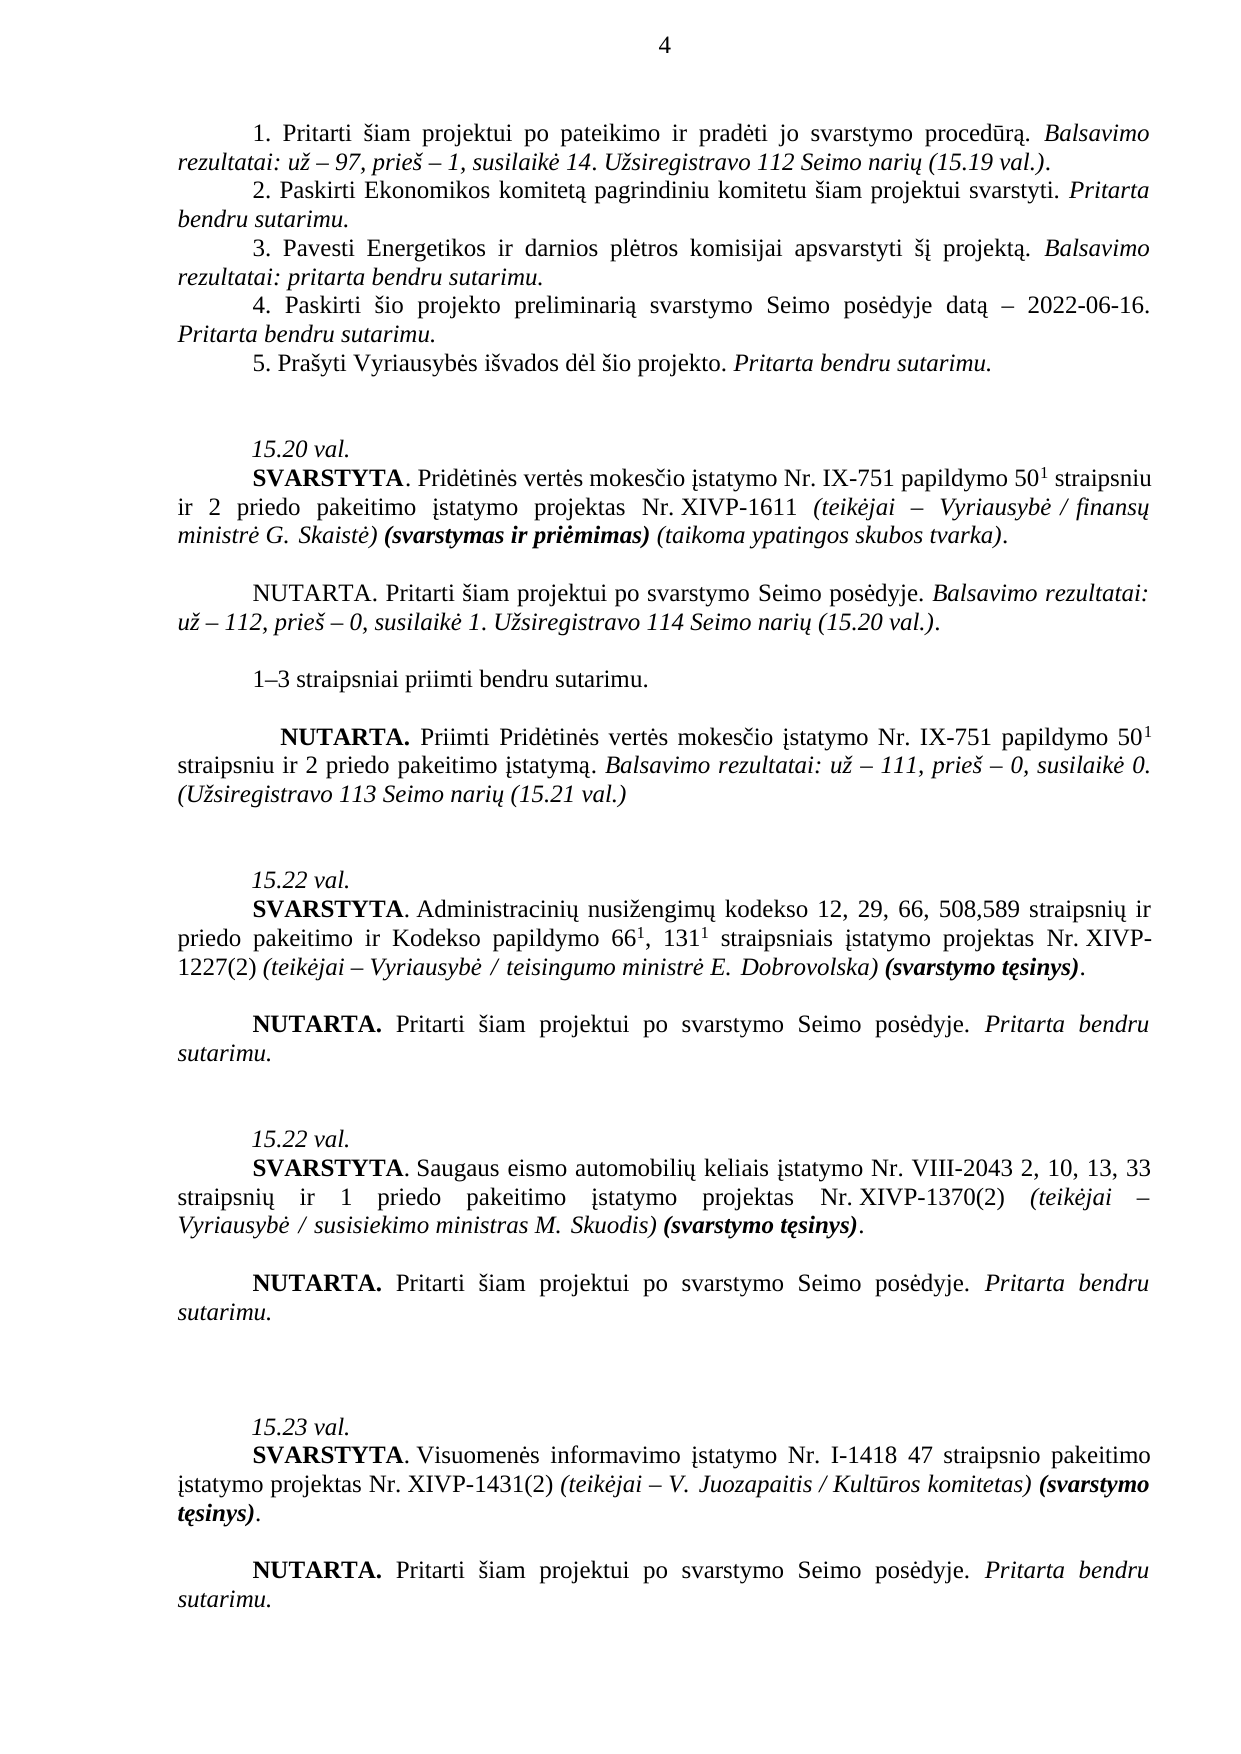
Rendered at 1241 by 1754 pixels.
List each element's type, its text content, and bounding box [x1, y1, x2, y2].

text SVARSTYTA. Administracinių nusižengimų kodekso 12, 29, 66, 508,589 straipsnių ir priedo pakeitimo ir Kodekso papildymo 661, 1311 straipsniais įstatymo projektas Nr. XIVP-1227(2) (teikėjai – Vyriausybė / teisingumo ministrė E. Dobrovolska) (svarstymo tęsinys). [177, 894, 1152, 981]
text SVARSTYTA. Pridėtinės vertės mokesčio įstatymo Nr. IX-751 papildymo 501 straipsniu ir 2 priedo pakeitimo įstatymo projektas Nr. XIVP-1611 (teikėjai – Vyriausybė / finansų ministrė G. Skaistė) (svarstymas ir priėmimas) (taikoma ypatingos skubos tvarka). [177, 463, 1152, 549]
text SVARSTYTA. Saugaus eismo automobilių keliais įstatymo Nr. VIII-2043 2, 10, 13, 33 straipsnių ir 1 priedo pakeitimo įstatymo projektas Nr. XIVP-1370(2) (teikėjai – Vyriausybė / susisiekimo ministras M. Skuodis) (svarstymo tęsinys). [177, 1153, 1152, 1239]
text SVARSTYTA. Visuomenės informavimo įstatymo Nr. I-1418 47 straipsnio pakeitimo įstatymo projektas Nr. XIVP-1431(2) (teikėjai – V. Juozapaitis / Kultūros komitetas) (svarstymo tęsinys). [177, 1441, 1152, 1527]
text 1–3 straipsniai priimti bendru sutarimu. [177, 664, 1152, 693]
text 4. Paskirti šio projekto preliminarią svarstymo Seimo posėdyje datą – 2022-06-16. Pritarta bendru sutarimu. [177, 291, 1152, 348]
text NUTARTA. Pritarti šiam projektui po svarstymo Seimo posėdyje. Balsavimo rezultatai: už – 112, prieš – 0, susilaikė 1. Užsiregistravo 114 Seimo narių (15.20 val.). [177, 578, 1152, 636]
text 5. Prašyti Vyriausybės išvados dėl šio projekto. Pritarta bendru sutarimu. [177, 348, 1152, 377]
text 15.23 val. [177, 1412, 1152, 1441]
text 1. Pritarti šiam projektui po pateikimo ir pradėti jo svarstymo procedūrą. Balsavimo rezultatai: už – 97, prieš – 1, susilaikė 14. Užsiregistravo 112 Seimo narių (15.19 val.). [177, 118, 1152, 176]
text NUTARTA. Pritarti šiam projektui po svarstymo Seimo posėdyje. Pritarta bendru sutarimu. [177, 1556, 1152, 1613]
text 15.22 val. [177, 866, 1152, 894]
text 2. Paskirti Ekonomikos komitetą pagrindiniu komitetu šiam projektui svarstyti. Pritarta bendru sutarimu. [177, 176, 1152, 233]
text 15.22 val. [177, 1124, 1152, 1153]
text NUTARTA. Pritarti šiam projektui po svarstymo Seimo posėdyje. Pritarta bendru sutarimu. [177, 1268, 1152, 1326]
text 15.20 val. [177, 434, 1152, 463]
text 3. Pavesti Energetikos ir darnios plėtros komisijai apsvarstyti šį projektą. Balsavimo rezultatai: pritarta bendru sutarimu. [177, 233, 1152, 291]
text NUTARTA. Pritarti šiam projektui po svarstymo Seimo posėdyje. Pritarta bendru sutarimu. [177, 1009, 1152, 1067]
text NUTARTA. Priimti Pridėtinės vertės mokesčio įstatymo Nr. IX-751 papildymo 501 straipsniu ir 2 priedo pakeitimo įstatymą. Balsavimo rezultatai: už – 111, prieš – 0, susilaikė 0. (Užsiregistravo 113 Seimo narių (15.21 val.) [177, 722, 1152, 808]
